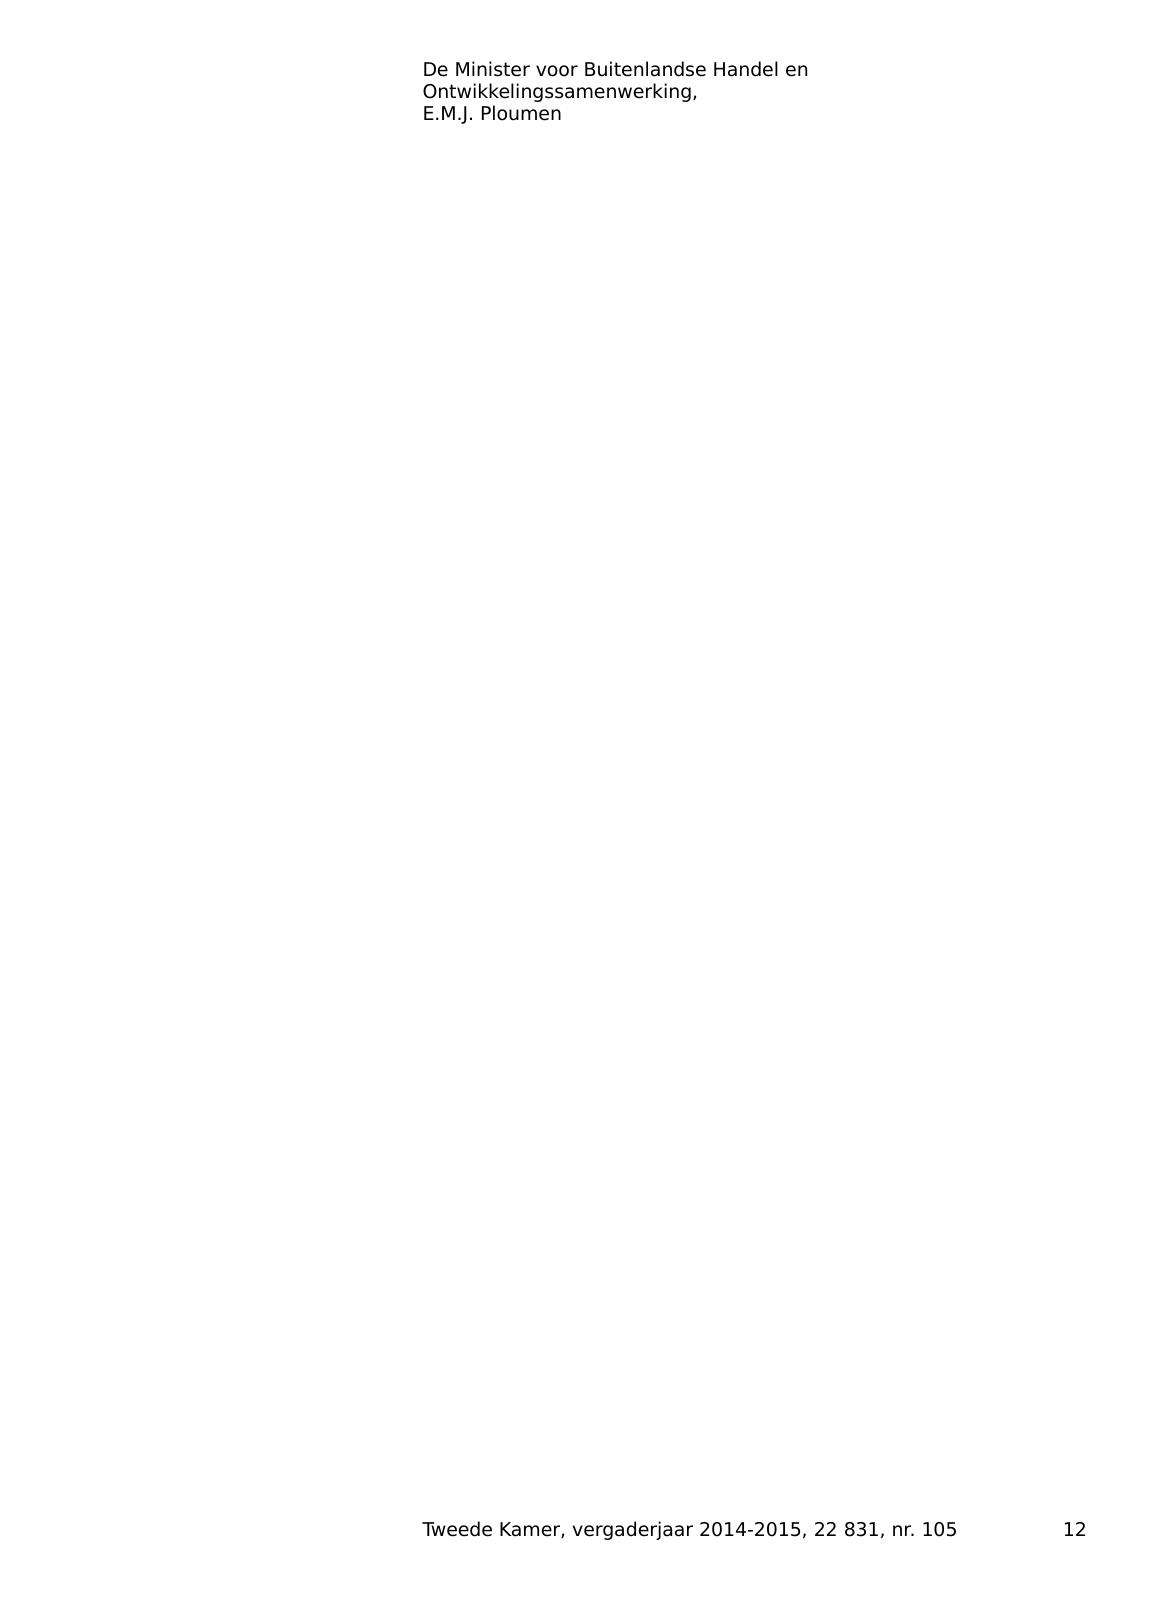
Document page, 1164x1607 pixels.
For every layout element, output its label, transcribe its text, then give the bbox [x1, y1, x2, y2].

text De Minister voor Buitenlandse Handel en Ontwikkelingssamenwerking, E.M.J. Ploumen [422, 59, 1087, 125]
